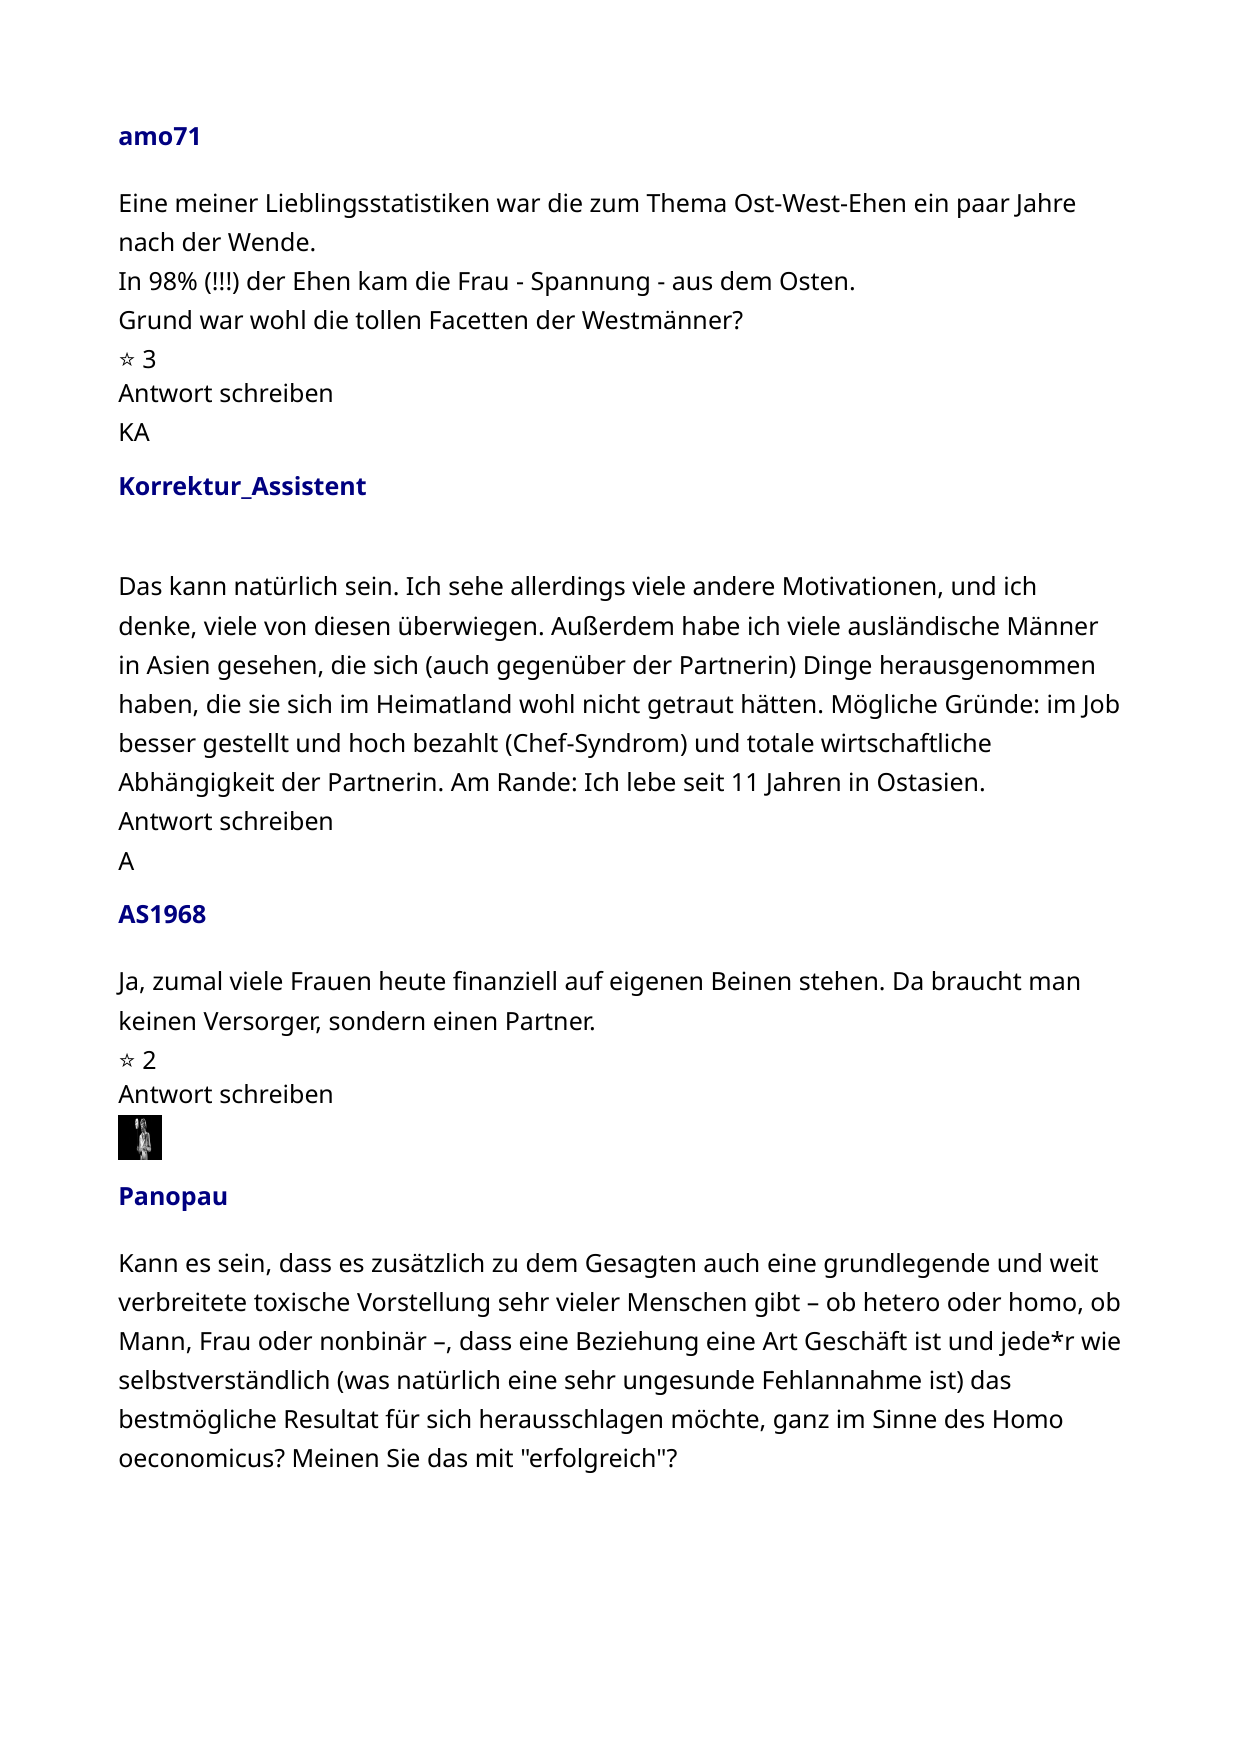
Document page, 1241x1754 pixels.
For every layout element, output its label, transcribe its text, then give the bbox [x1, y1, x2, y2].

text ⭐️ 2 [118, 1042, 1122, 1076]
text Antwort schreiben [118, 1076, 1122, 1110]
text ⭐️ 3 [118, 342, 1122, 376]
text A [118, 843, 1122, 877]
text Kann es sein, dass es zusätzlich zu dem Gesagten auch eine grundlegende und weit verbreitete toxische Vorstellung sehr vieler Menschen gibt – ob hetero oder homo, ob Mann, Frau oder nonbinär –, dass eine Beziehung eine Art Geschäft ist und jede*r wie selbstverständlich (was natürlich eine sehr ungesunde Fehlannahme ist) das bestmögliche Resultat für sich herausschlagen möchte, ganz im Sinne des Homo oeconomicus? Meinen Sie das mit "erfolgreich"? [118, 1245, 1122, 1475]
text KA [118, 415, 1122, 449]
text Eine meiner Lieblingsstatistiken war die zum Thema Ost-West-Ehen ein paar Jahre nach der Wende. [118, 185, 1122, 258]
text Das kann natürlich sein. Ich sehe allerdings viele andere Motivationen, und ich denke, viele von diesen überwiegen. Außerdem habe ich viele ausländische Männer in Asien gesehen, die sich (auch gegenüber der Partnerin) Dinge herausgenommen haben, die sie sich im Heimatland wohl nicht getraut hätten. Mögliche Gründe: im Job besser gestellt und hoch bezahlt (Chef-Syndrom) und totale wirtschaftliche Abhängigkeit der Partnerin. Am Rande: Ich lebe seit 11 Jahren in Ostasien. [118, 569, 1122, 799]
text In 98% (!!!) der Ehen kam die Frau - Spannung - aus dem Osten. [118, 263, 1122, 298]
subtitle Panopau [118, 1178, 1122, 1212]
picture [118, 1115, 162, 1160]
subtitle Korrektur_Assistent [118, 469, 1122, 503]
text Antwort schreiben [118, 804, 1122, 838]
subtitle AS1968 [118, 897, 1122, 931]
text Grund war wohl die tollen Facetten der Westmänner? [118, 303, 1122, 337]
subtitle amo71 [118, 118, 1122, 152]
text Antwort schreiben [118, 376, 1122, 410]
text Ja, zumal viele Frauen heute finanziell auf eigenen Beinen stehen. Da braucht man keinen Versorger, sondern einen Partner. [118, 964, 1122, 1037]
